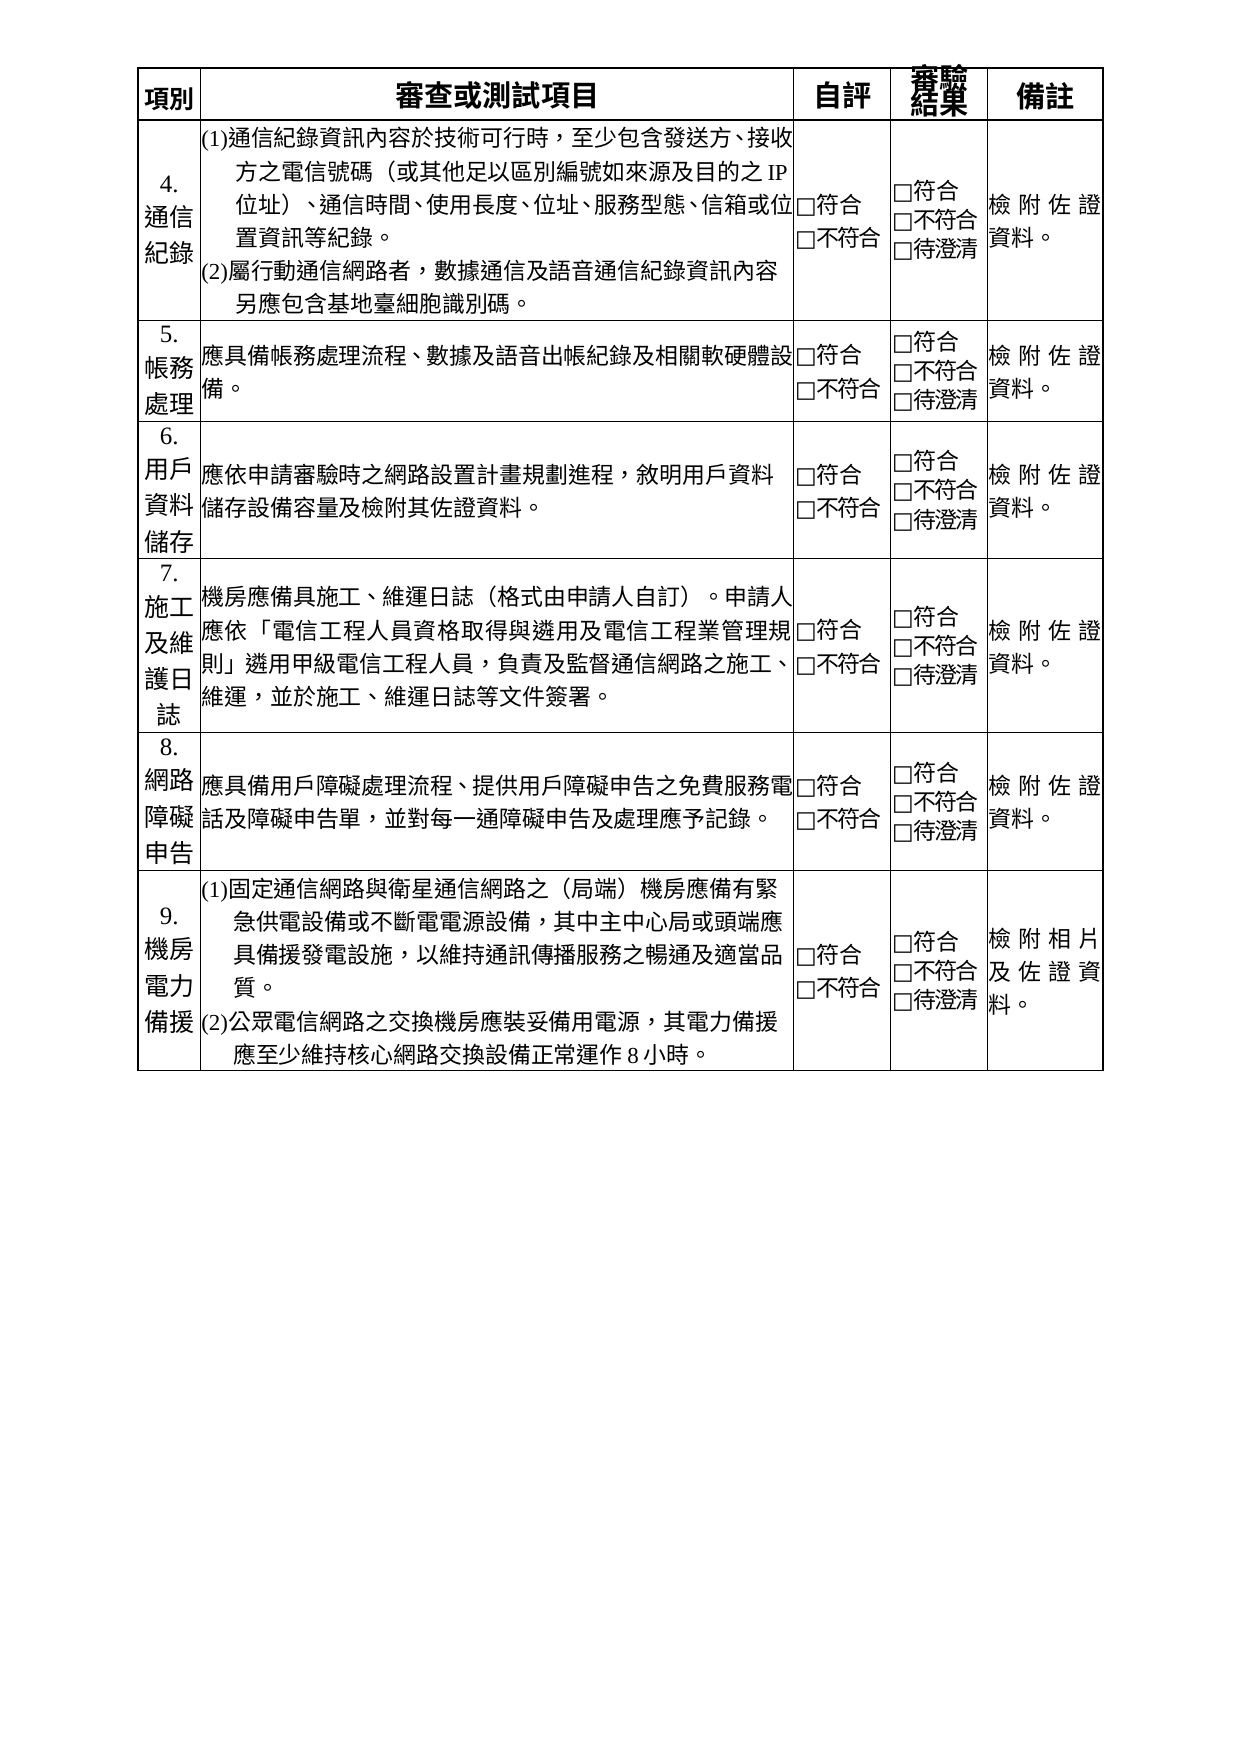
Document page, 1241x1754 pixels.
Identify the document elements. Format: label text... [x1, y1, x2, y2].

table_header 審查或測試項目 [201, 69, 793, 119]
table_cell □符合 □不符合 □待澄清 [891, 321, 987, 421]
table_cell 9. 機房電力備援 [139, 871, 200, 1070]
table_cell □符合 □不符合 [794, 559, 890, 732]
table_header 審驗 結果 [891, 69, 987, 119]
table_cell 5. 帳務處理 [139, 321, 200, 421]
table_cell 4. 通信紀錄 [139, 121, 200, 319]
table_cell □符合 □不符合 □待澄清 [891, 733, 987, 869]
table_header 項別 [139, 69, 200, 119]
table_header 自評 [794, 69, 890, 119]
table_cell 應依申請審驗時之網路設置計畫規劃進程，敘明用戶資料儲存設備容量及檢附其佐證資料。 [201, 422, 793, 558]
table_cell □符合 □不符合 [794, 422, 890, 558]
table_cell 應具備用戶障礙處理流程、提供用戶障礙申告之免費服務電話及障礙申告單，並對每一通障礙申告及處理應予記錄。 [201, 733, 793, 869]
table_cell (1)固定通信網路與衛星通信網路之（局端）機房應備有緊急供電設備或不斷電電源設備，其中主中心局或頭端應具備援發電設施，以維持通訊傳播服務之暢通及適當品質。 (2)公眾電信網路之交換機房應裝妥備用電源，其電力備援應至少維持核心網路交換設備正常運作8小時。 [201, 871, 793, 1070]
table_cell 檢附相片及佐證資料。 [988, 871, 1102, 1070]
table_header 備註 [988, 69, 1102, 119]
table_cell □符合 □不符合 □待澄清 [891, 121, 987, 319]
table_cell □符合 □不符合 □待澄清 [891, 871, 987, 1070]
table_cell 檢附佐證資料。 [988, 733, 1102, 869]
table_cell □符合 □不符合 □待澄清 [891, 559, 987, 732]
table_cell □符合 □不符合 [794, 121, 890, 319]
table_cell 7. 施工及維護日誌 [139, 559, 200, 732]
table_cell 6. 用戶資料儲存 [139, 422, 200, 558]
table_cell □符合 □不符合 [794, 733, 890, 869]
table_cell 8. 網路障礙申告 [139, 733, 200, 869]
table_cell 檢附佐證資料。 [988, 559, 1102, 732]
table_cell 應具備帳務處理流程、數據及語音出帳紀錄及相關軟硬體設備。 [201, 321, 793, 421]
table_cell 檢附佐證資料。 [988, 321, 1102, 421]
table_cell (1)通信紀錄資訊內容於技術可行時，至少包含發送方、接收方之電信號碼（或其他足以區別編號如來源及目的之IP位址）、通信時間、使用長度、位址、服務型態、信箱或位置資訊等紀錄。 (2)屬行動通信網路者，數據通信及語音通信紀錄資訊內容另應包含基地臺細胞識別碼。 [201, 121, 793, 319]
table_cell □符合 □不符合 [794, 871, 890, 1070]
table_cell 檢附佐證資料。 [988, 422, 1102, 558]
table_cell 檢附佐證資料。 [988, 121, 1102, 319]
table_cell □符合 □不符合 □待澄清 [891, 422, 987, 558]
table_cell □符合 □不符合 [794, 321, 890, 421]
table_cell 機房應備具施工、維運日誌（格式由申請人自訂）。申請人應依「電信工程人員資格取得與遴用及電信工程業管理規則」遴用甲級電信工程人員，負責及監督通信網路之施工、維運，並於施工、維運日誌等文件簽署。 [201, 559, 793, 732]
